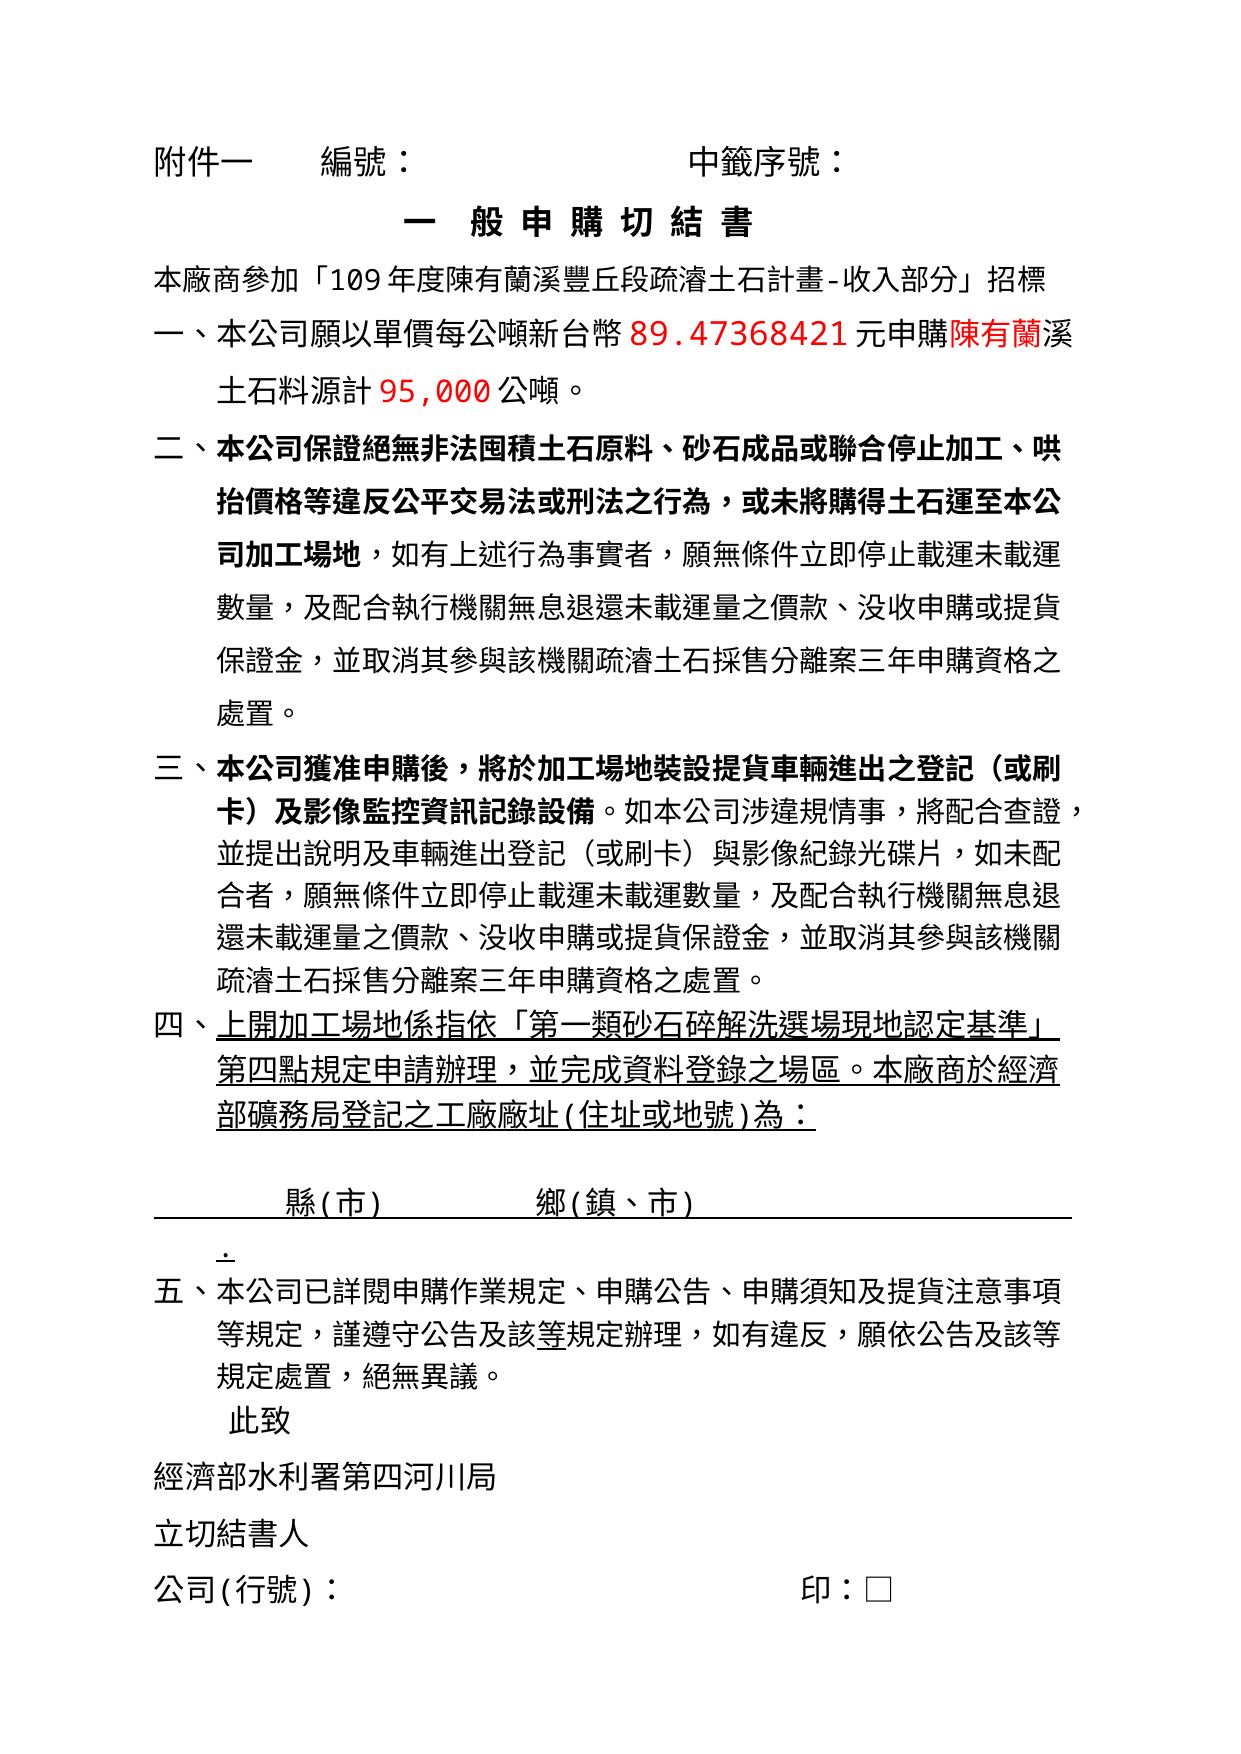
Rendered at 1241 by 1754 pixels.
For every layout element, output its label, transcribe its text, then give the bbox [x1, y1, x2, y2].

text 附件一 編號： 中籤序號： [153, 136, 1087, 184]
text 一、本公司願以單價每公噸新台幣89.47368421元申購陳有蘭溪土石料源計95,000公噸。 [153, 309, 1087, 412]
text 縣(市) 鄉(鎮、市) . [153, 1178, 1087, 1266]
text 一 般 申 購 切 結 書 [153, 196, 1087, 244]
text 三、本公司獲准申購後，將於加工場地裝設提貨車輛進出之登記（或刷卡）及影像監控資訊記錄設備。如本公司涉違規情事，將配合查證，並提出說明及車輛進出登記（或刷卡）與影像紀錄光碟片，如未配合者，願無條件立即停止載運未載運數量，及配合執行機關無息退還未載運量之價款、没收申購或提貨保證金，並取消其參與該機關疏濬土石採售分離案三年申購資格之處置。 [153, 743, 1087, 1000]
text 本廠商參加「109年度陳有蘭溪豐丘段疏濬土石計畫-收入部分」招標 [153, 256, 1087, 299]
text 此致 [153, 1396, 1087, 1441]
text 二、本公司保證絕無非法囤積土石原料、砂石成品或聯合停止加工、哄抬價格等違反公平交易法或刑法之行為，或未將購得土石運至本公司加工場地，如有上述行為事實者，願無條件立即停止載運未載運數量，及配合執行機關無息退還未載運量之價款、没收申購或提貨保證金，並取消其參與該機關疏濬土石採售分離案三年申購資格之處置。 [153, 423, 1087, 732]
text 立切結書人 [153, 1509, 1087, 1554]
text 經濟部水利署第四河川局 [153, 1453, 1087, 1498]
text 五、本公司已詳閱申購作業規定、申購公告、申購須知及提貨注意事項等規定，謹遵守公告及該等規定辦理，如有違反，願依公告及該等規定處置，絕無異議。 [153, 1266, 1087, 1396]
text 四、上開加工場地係指依「第一類砂石碎解洗選場現地認定基準」第四點規定申請辦理，並完成資料登錄之場區。本廠商於經濟部礦務局登記之工廠廠址(住址或地號)為： [153, 1000, 1087, 1136]
text 公司(行號)： 印：□ [153, 1566, 1087, 1611]
